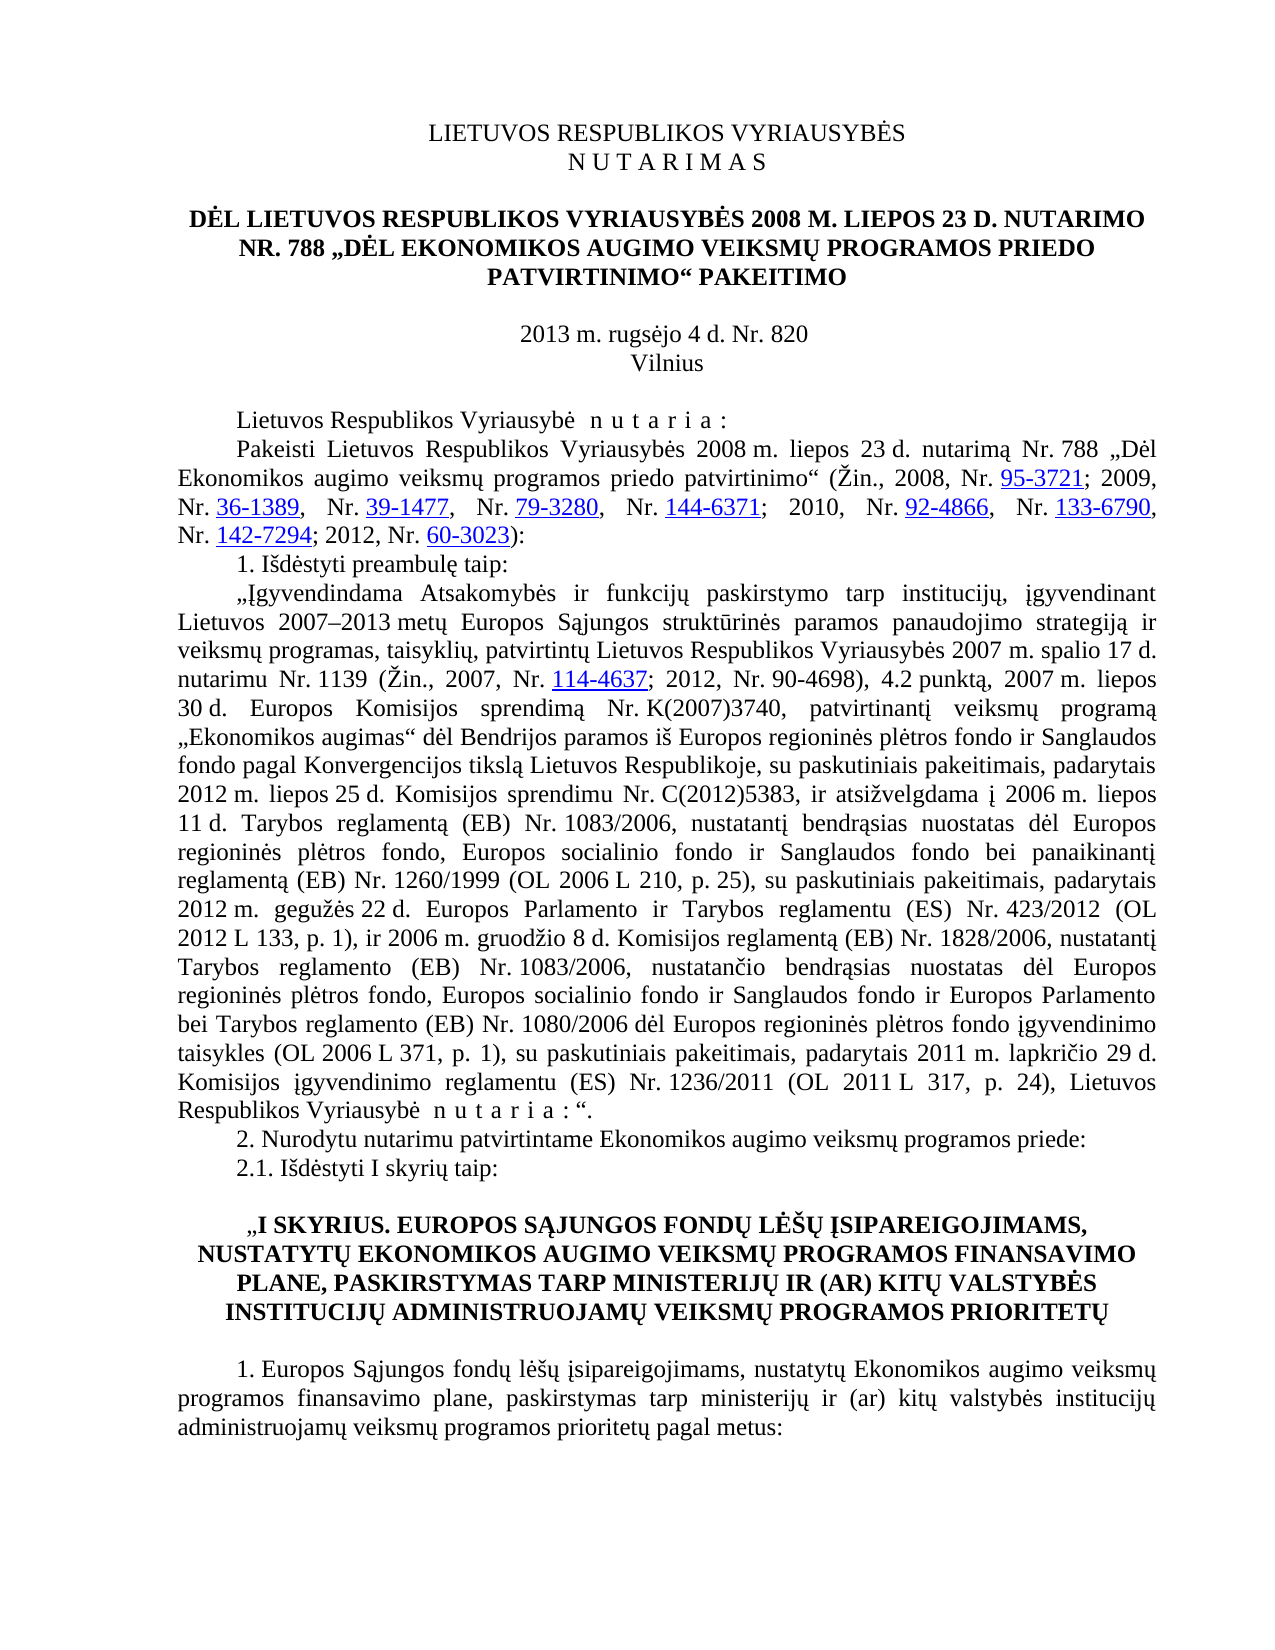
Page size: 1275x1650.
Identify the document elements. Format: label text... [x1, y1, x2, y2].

text 2.1. Išdėstyti I skyrių taip: [177, 1153, 1157, 1182]
text „I SKYRIUS. EUROPOS SĄJUNGOS FONDŲ LĖŠŲ ĮSIPAREIGOJIMAMS, NUSTATYTŲ EKONOMIKOS AUGIMO VEIKSMŲ PROGRAMOS FINANSAVIMO PLANE, PASKIRSTYMAS TARP MINISTERIJŲ IR (AR) KITŲ VALSTYBĖS INSTITUCIJŲ ADMINISTRUOJAMŲ VEIKSMŲ PROGRAMOS PRIORITETŲ [177, 1211, 1157, 1326]
text Lietuvos Respublikos Vyriausybės [177, 118, 1157, 147]
text 1. Išdėstyti preambulę taip: [177, 549, 1157, 578]
text 1. Europos Sąjungos fondų lėšų įsipareigojimams, nustatytų Ekonomikos augimo veiksmų programos finansavimo plane, paskirstymas tarp ministerijų ir (ar) kitų valstybės institucijų administruojamų veiksmų programos prioritetų pagal metus: [177, 1354, 1157, 1441]
text Pakeisti Lietuvos Respublikos Vyriausybės 2008 m. liepos 23 d. nutarimą Nr. 788 „Dėl Ekonomikos augimo veiksmų programos priedo patvirtinimo“ (Žin., 2008, Nr. 95-3721; 2009, Nr. 36-1389, Nr. 39-1477, Nr. 79-3280, Nr. 144-6371; 2010, Nr. 92-4866, Nr. 133-6790, Nr. 142-7294; 2012, Nr. 60-3023): [177, 434, 1157, 549]
text „Įgyvendindama Atsakomybės ir funkcijų paskirstymo tarp institucijų, įgyvendinant Lietuvos 2007–2013 metų Europos Sąjungos struktūrinės paramos panaudojimo strategiją ir veiksmų programas, taisyklių, patvirtintų Lietuvos Respublikos Vyriausybės 2007 m. spalio 17 d. nutarimu Nr. 1139 (Žin., 2007, Nr. 114-4637; 2012, Nr. 90-4698), 4.2 punktą, 2007 m. liepos 30 d. Europos Komisijos sprendimą Nr. K(2007)3740, patvirtinantį veiksmų programą „Ekonomikos augimas“ dėl Bendrijos paramos iš Europos regioninės plėtros fondo ir Sanglaudos fondo pagal Konvergencijos tikslą Lietuvos Respublikoje, su paskutiniais pakeitimais, padarytais 2012 m. liepos 25 d. Komisijos sprendimu Nr. C(2012)5383, ir atsižvelgdama į 2006 m. liepos 11 d. Tarybos reglamentą (EB) Nr. 1083/2006, nustatantį bendrąsias nuostatas dėl Europos regioninės plėtros fondo, Europos socialinio fondo ir Sanglaudos fondo bei panaikinantį reglamentą (EB) Nr. 1260/1999 (OL 2006 L 210, p. 25), su paskutiniais pakeitimais, padarytais 2012 m. gegužės 22 d. Europos Parlamento ir Tarybos reglamentu (ES) Nr. 423/2012 (OL 2012 L 133, p. 1), ir 2006 m. gruodžio 8 d. Komisijos reglamentą (EB) Nr. 1828/2006, nustatantį Tarybos reglamento (EB) Nr. 1083/2006, nustatančio bendrąsias nuostatas dėl Europos regioninės plėtros fondo, Europos socialinio fondo ir Sanglaudos fondo ir Europos Parlamento bei Tarybos reglamento (EB) Nr. 1080/2006 dėl Europos regioninės plėtros fondo įgyvendinimo taisykles (OL 2006 L 371, p. 1), su paskutiniais pakeitimais, padarytais 2011 m. lapkričio 29 d. Komisijos įgyvendinimo reglamentu (ES) Nr. 1236/2011 (OL 2011 L 317, p. 24), Lietuvos Respublikos Vyriausybė nutaria: “. [177, 578, 1157, 1124]
text n u t a r i m a s [177, 147, 1157, 176]
text Vilnius [177, 348, 1157, 377]
text 2. Nurodytu nutarimu patvirtintame Ekonomikos augimo veiksmų programos priede: [177, 1124, 1157, 1153]
text Lietuvos Respublikos Vyriausybė nutaria: [177, 406, 1157, 434]
text Dėl LIETUVOS RESPUBLIKOS VYRIAUSYBĖS 2008 M. LIEPOS 23 D. NUTARIMO Nr. 788 „DĖL EKONOMIKOS AUGIMO VEIKSMŲ PROGRAMOS PRIEDO PATVIRTINIMO“ PAKEITIMO [177, 204, 1157, 291]
text 2013 m. rugsėjo 4 d. Nr. 820 [177, 319, 1157, 348]
